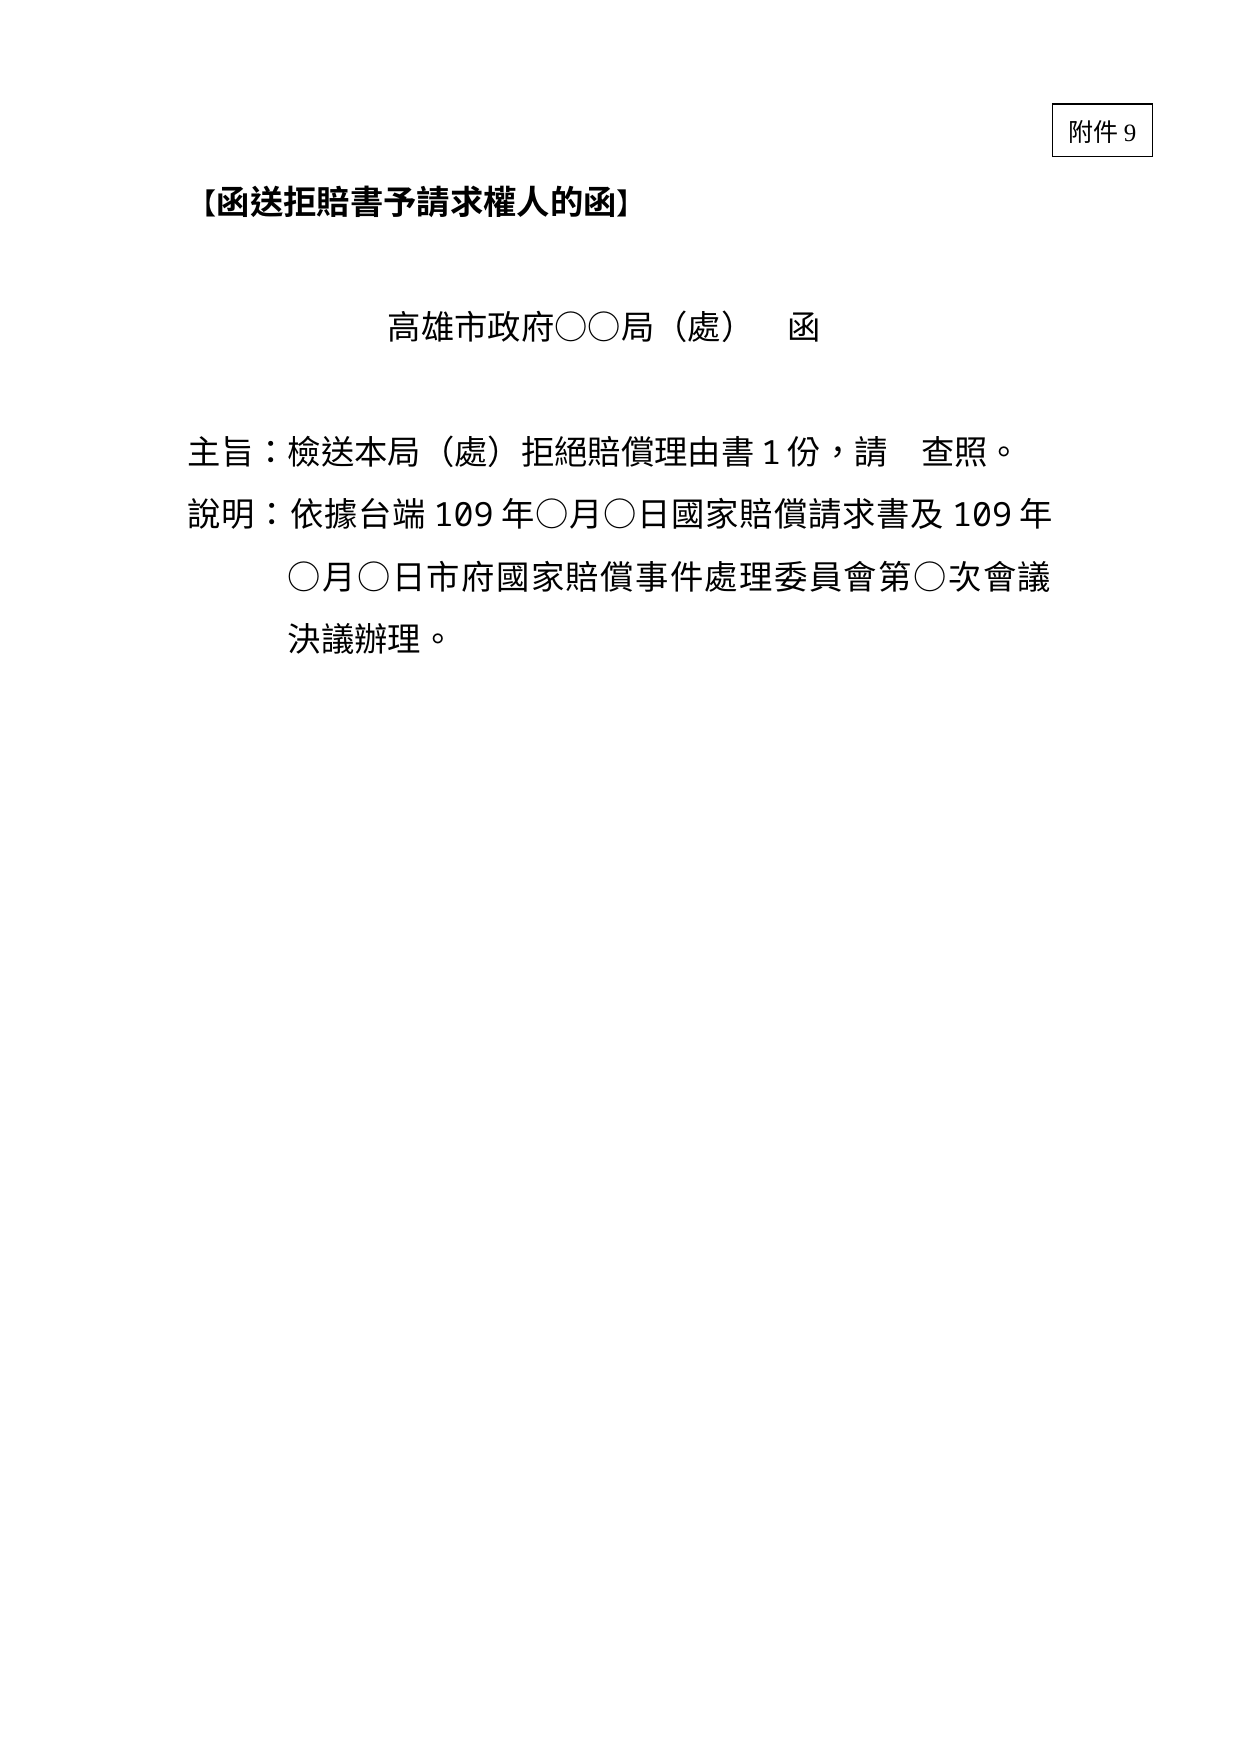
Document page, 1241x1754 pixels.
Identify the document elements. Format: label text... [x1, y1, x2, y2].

text [1053, 105, 1152, 156]
text 【函送拒賠書予請求權人的函】 [187, 158, 1053, 221]
text 主旨：檢送本局（處）拒絕賠償理由書1份，請 查照。 [187, 408, 1053, 471]
text 說明：依據台端109年○月○日國家賠償請求書及109年○月○日市府國家賠償事件處理委員會第○次會議決議辦理。 [187, 471, 1053, 658]
text 高雄市政府○○局（處） 函 [187, 283, 1053, 346]
text 附件9 [1068, 112, 1137, 148]
